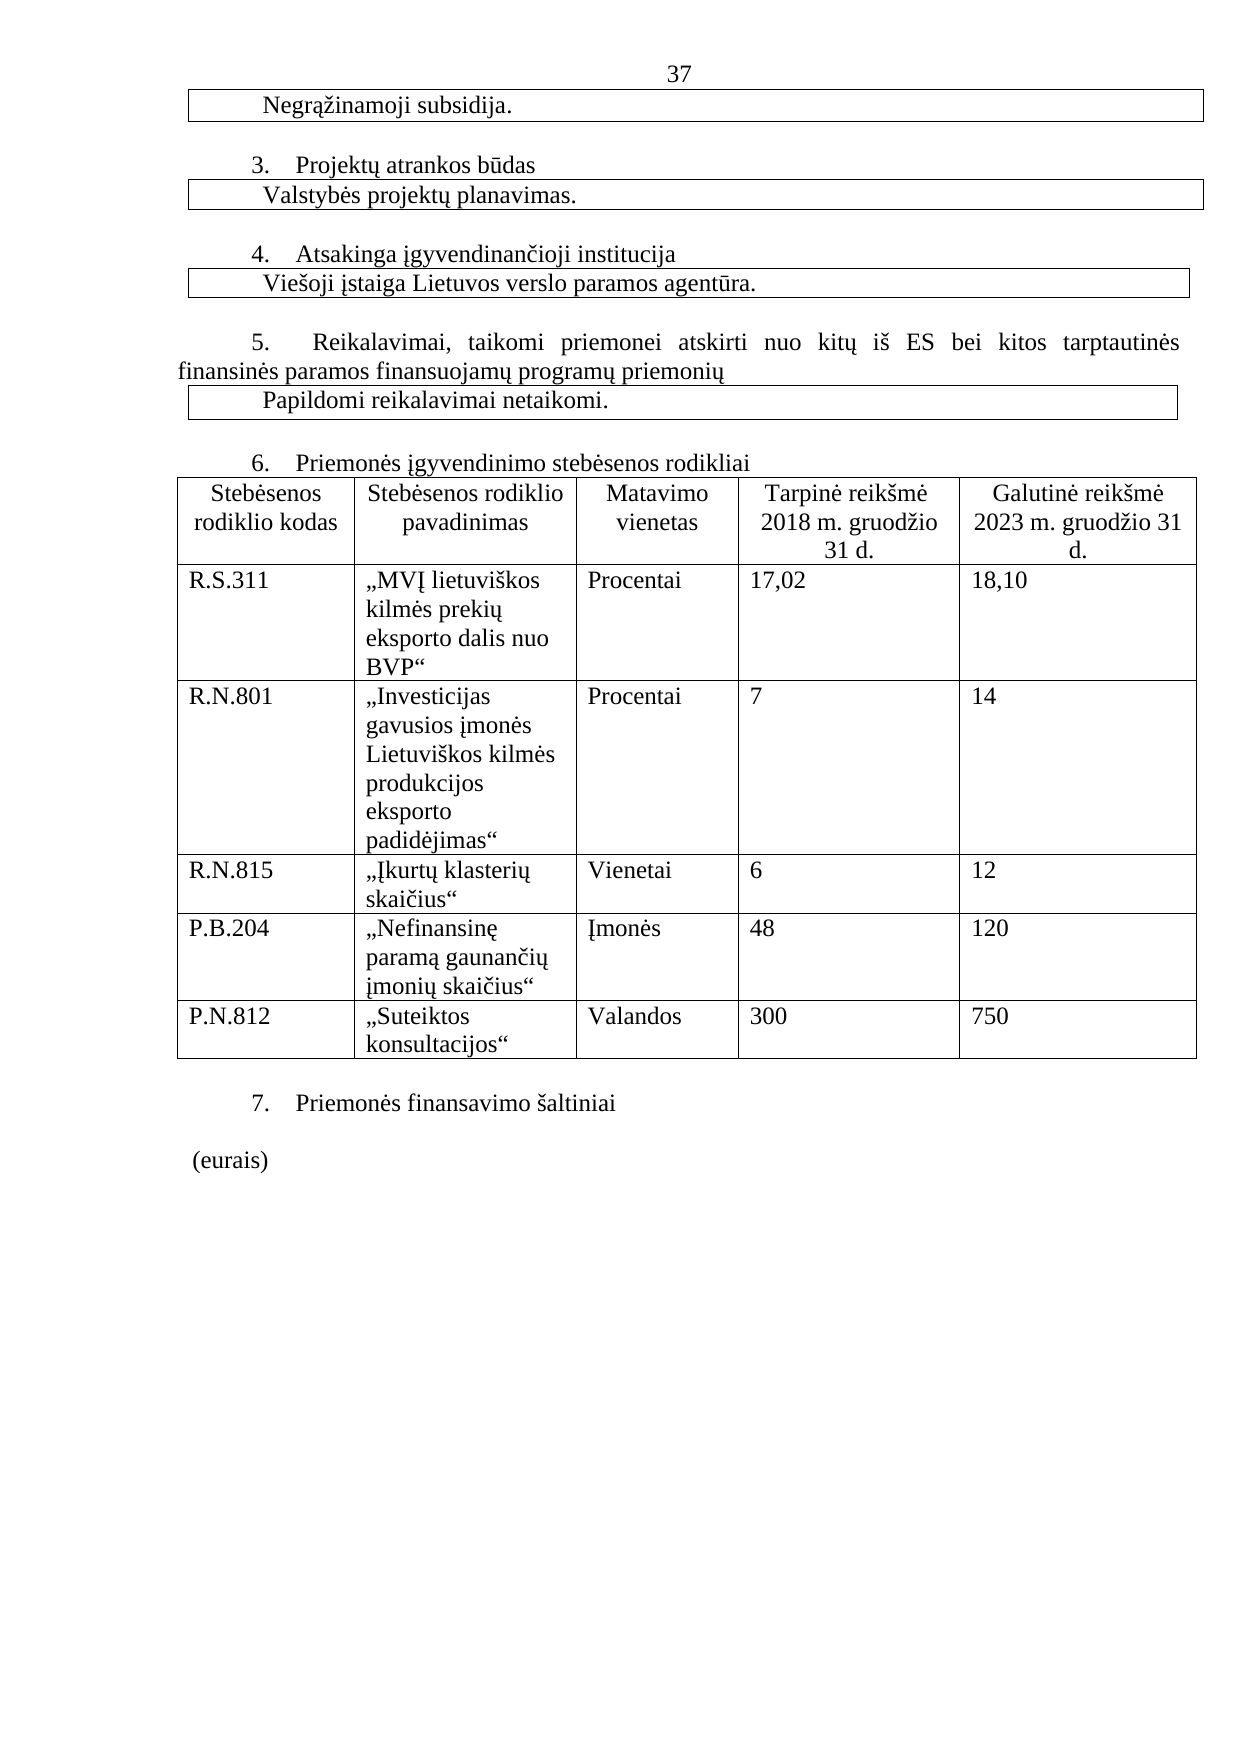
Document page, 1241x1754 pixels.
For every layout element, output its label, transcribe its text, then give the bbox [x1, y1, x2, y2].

table_cell 120 [960, 914, 1196, 1000]
table_cell 750 [960, 1001, 1196, 1058]
table_cell „Įkurtų klasterių skaičius“ [355, 855, 576, 912]
table_cell R.S.311 [178, 565, 354, 680]
table_cell „MVĮ lietuviškos kilmės prekių eksporto dalis nuo BVP“ [355, 565, 576, 680]
table_cell R.N.815 [178, 855, 354, 912]
table_cell Vienetai [577, 855, 738, 912]
table_cell Įmonės [577, 914, 738, 1000]
text 6. Priemonės įgyvendinimo stebėsenos rodikliai [215, 448, 1181, 477]
table_cell Procentai [577, 565, 738, 680]
table_cell 17,02 [739, 565, 959, 680]
table_cell P.B.204 [178, 914, 354, 1000]
table_header Negrąžinamoji subsidija. [189, 90, 1203, 121]
table_cell „Suteiktos konsultacijos“ [355, 1001, 576, 1058]
table_header Tarpinė reikšmė 2018 m. gruodžio 31 d. [739, 478, 959, 564]
table_cell Procentai [577, 681, 738, 854]
table_cell P.N.812 [178, 1001, 354, 1058]
table_cell „Nefinansinę paramą gaunančių įmonių skaičius“ [355, 914, 576, 1000]
text (eurais) [177, 1117, 904, 1174]
table_cell 18,10 [960, 565, 1196, 680]
text 4. Atsakinga įgyvendinančioji institucija [215, 239, 1181, 267]
table_cell 12 [960, 855, 1196, 912]
table_header Matavimo vienetas [577, 478, 738, 564]
text 7. Priemonės finansavimo šaltiniai [215, 1088, 1181, 1117]
table_header Galutinė reikšmė 2023 m. gruodžio 31 d. [960, 478, 1196, 564]
text 5. Reikalavimai, taikomi priemonei atskirti nuo kitų iš ES bei kitos tarptautinės finansinės paramos finansuojamų programų priemonių [177, 327, 1181, 384]
table_cell 6 [739, 855, 959, 912]
table_cell Valandos [577, 1001, 738, 1058]
table_header Viešoji įstaiga Lietuvos verslo paramos agentūra. [189, 269, 1189, 297]
table_cell 300 [739, 1001, 959, 1058]
table_header Stebėsenos rodiklio kodas [178, 478, 354, 564]
table_cell 14 [960, 681, 1196, 854]
table_cell R.N.801 [178, 681, 354, 854]
table_cell „Investicijas gavusios įmonės Lietuviškos kilmės produkcijos eksporto padidėjimas“ [355, 681, 576, 854]
table_header Valstybės projektų planavimas. [189, 180, 1203, 209]
table_header Stebėsenos rodiklio pavadinimas [355, 478, 576, 564]
text 3. Projektų atrankos būdas [215, 150, 1181, 179]
table_cell 48 [739, 914, 959, 1000]
table_cell 7 [739, 681, 959, 854]
table_header Papildomi reikalavimai netaikomi. [189, 386, 1177, 418]
